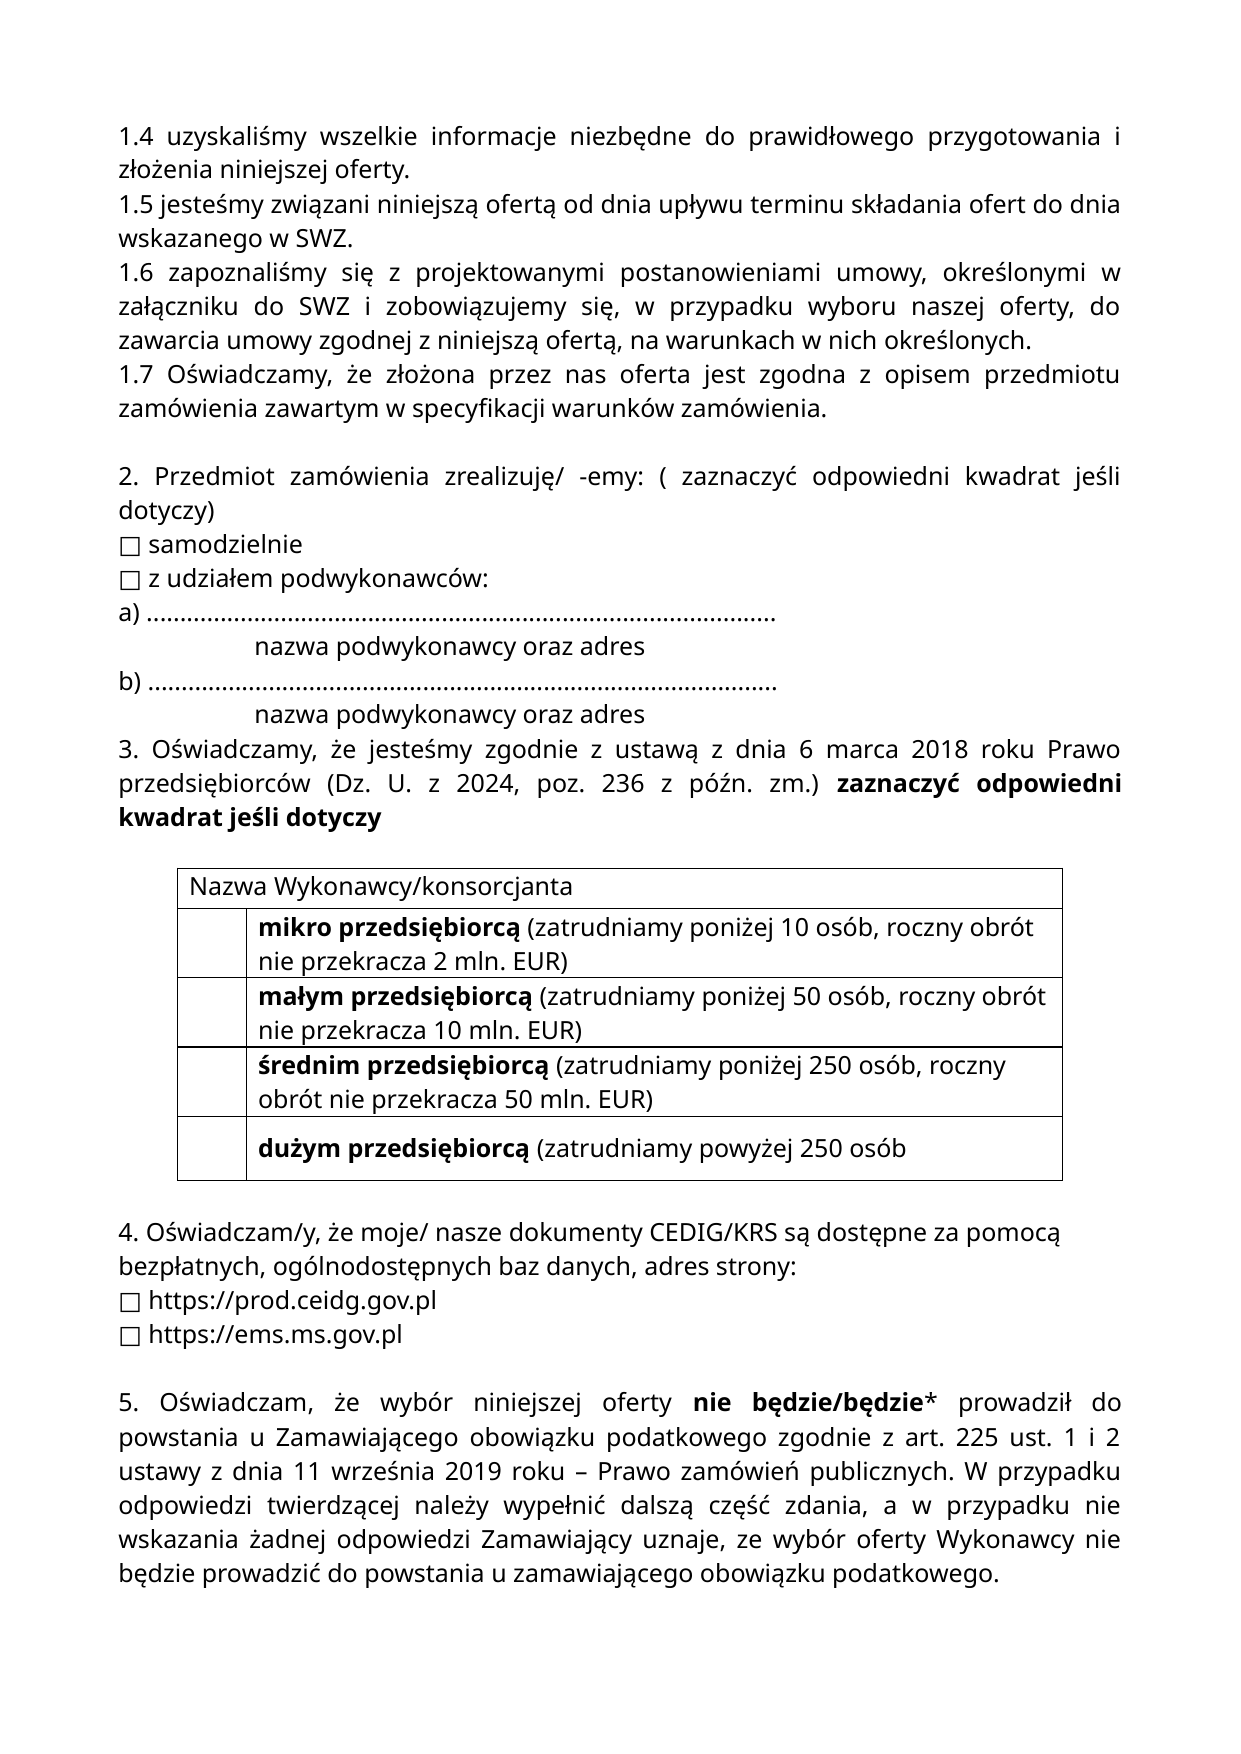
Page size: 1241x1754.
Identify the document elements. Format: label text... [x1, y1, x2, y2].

table_cell [178, 1048, 246, 1116]
table_cell małym przedsiębiorcą (zatrudniamy poniżej 50 osób, roczny obrót nie przekracza 10 mln. EUR) [247, 978, 1062, 1046]
table_cell [178, 909, 246, 977]
text b) .............................................................................................. [118, 663, 1122, 697]
text nazwa podwykonawcy oraz adres [118, 629, 1122, 663]
table_cell mikro przedsiębiorcą (zatrudniamy poniżej 10 osób, roczny obrót nie przekracza 2 mln. EUR) [247, 909, 1062, 977]
text a) .............................................................................................. [118, 595, 1122, 629]
text 3. Oświadczamy, że jesteśmy zgodnie z ustawą z dnia 6 marca 2018 roku Prawo przedsiębiorców (Dz. U. z 2024, poz. 236 z późn. zm.) zaznaczyć odpowiedni kwadrat jeśli dotyczy [118, 731, 1122, 833]
text 5. Oświadczam, że wybór niniejszej oferty nie będzie/będzie* prowadził do powstania u Zamawiającego obowiązku podatkowego zgodnie z art. 225 ust. 1 i 2 ustawy z dnia 11 września 2019 roku – Prawo zamówień publicznych. W przypadku odpowiedzi twierdzącej należy wypełnić dalszą część zdania, a w przypadku nie wskazania żadnej odpowiedzi Zamawiający uznaje, ze wybór oferty Wykonawcy nie będzie prowadzić do powstania u zamawiającego obowiązku podatkowego. [118, 1385, 1122, 1589]
text 1.7 Oświadczamy, że złożona przez nas oferta jest zgodna z opisem przedmiotu zamówienia zawartym w specyfikacji warunków zamówienia. [118, 357, 1122, 425]
table_cell dużym przedsiębiorcą (zatrudniamy powyżej 250 osób [247, 1117, 1062, 1180]
text 1.4 uzyskaliśmy wszelkie informacje niezbędne do prawidłowego przygotowania i złożenia niniejszej oferty. [118, 118, 1122, 186]
text □ z udziałem podwykonawców: [118, 561, 1122, 595]
text 2. Przedmiot zamówienia zrealizuję/ -emy: ( zaznaczyć odpowiedni kwadrat jeśli dotyczy) [118, 459, 1122, 527]
text □ https://ems.ms.gov.pl [118, 1317, 1122, 1351]
table_header Nazwa Wykonawcy/konsorcjanta [178, 869, 1062, 908]
table_cell średnim przedsiębiorcą (zatrudniamy poniżej 250 osób, roczny obrót nie przekracza 50 mln. EUR) [247, 1048, 1062, 1116]
text 4. Oświadczam/y, że moje/ nasze dokumenty CEDIG/KRS są dostępne za pomocą bezpłatnych, ogólnodostępnych baz danych, adres strony: [118, 1215, 1122, 1283]
text nazwa podwykonawcy oraz adres [118, 697, 1122, 731]
table_cell [178, 978, 246, 1046]
text □ https://prod.ceidg.gov.pl [118, 1283, 1122, 1317]
text □ samodzielnie [118, 527, 1122, 561]
text 1.6 zapoznaliśmy się z projektowanymi postanowieniami umowy, określonymi w załączniku do SWZ i zobowiązujemy się, w przypadku wyboru naszej oferty, do zawarcia umowy zgodnej z niniejszą ofertą, na warunkach w nich określonych. [118, 254, 1122, 357]
table_cell [178, 1117, 246, 1180]
text 1.5 jesteśmy związani niniejszą ofertą od dnia upływu terminu składania ofert do dnia wskazanego w SWZ. [118, 186, 1122, 254]
